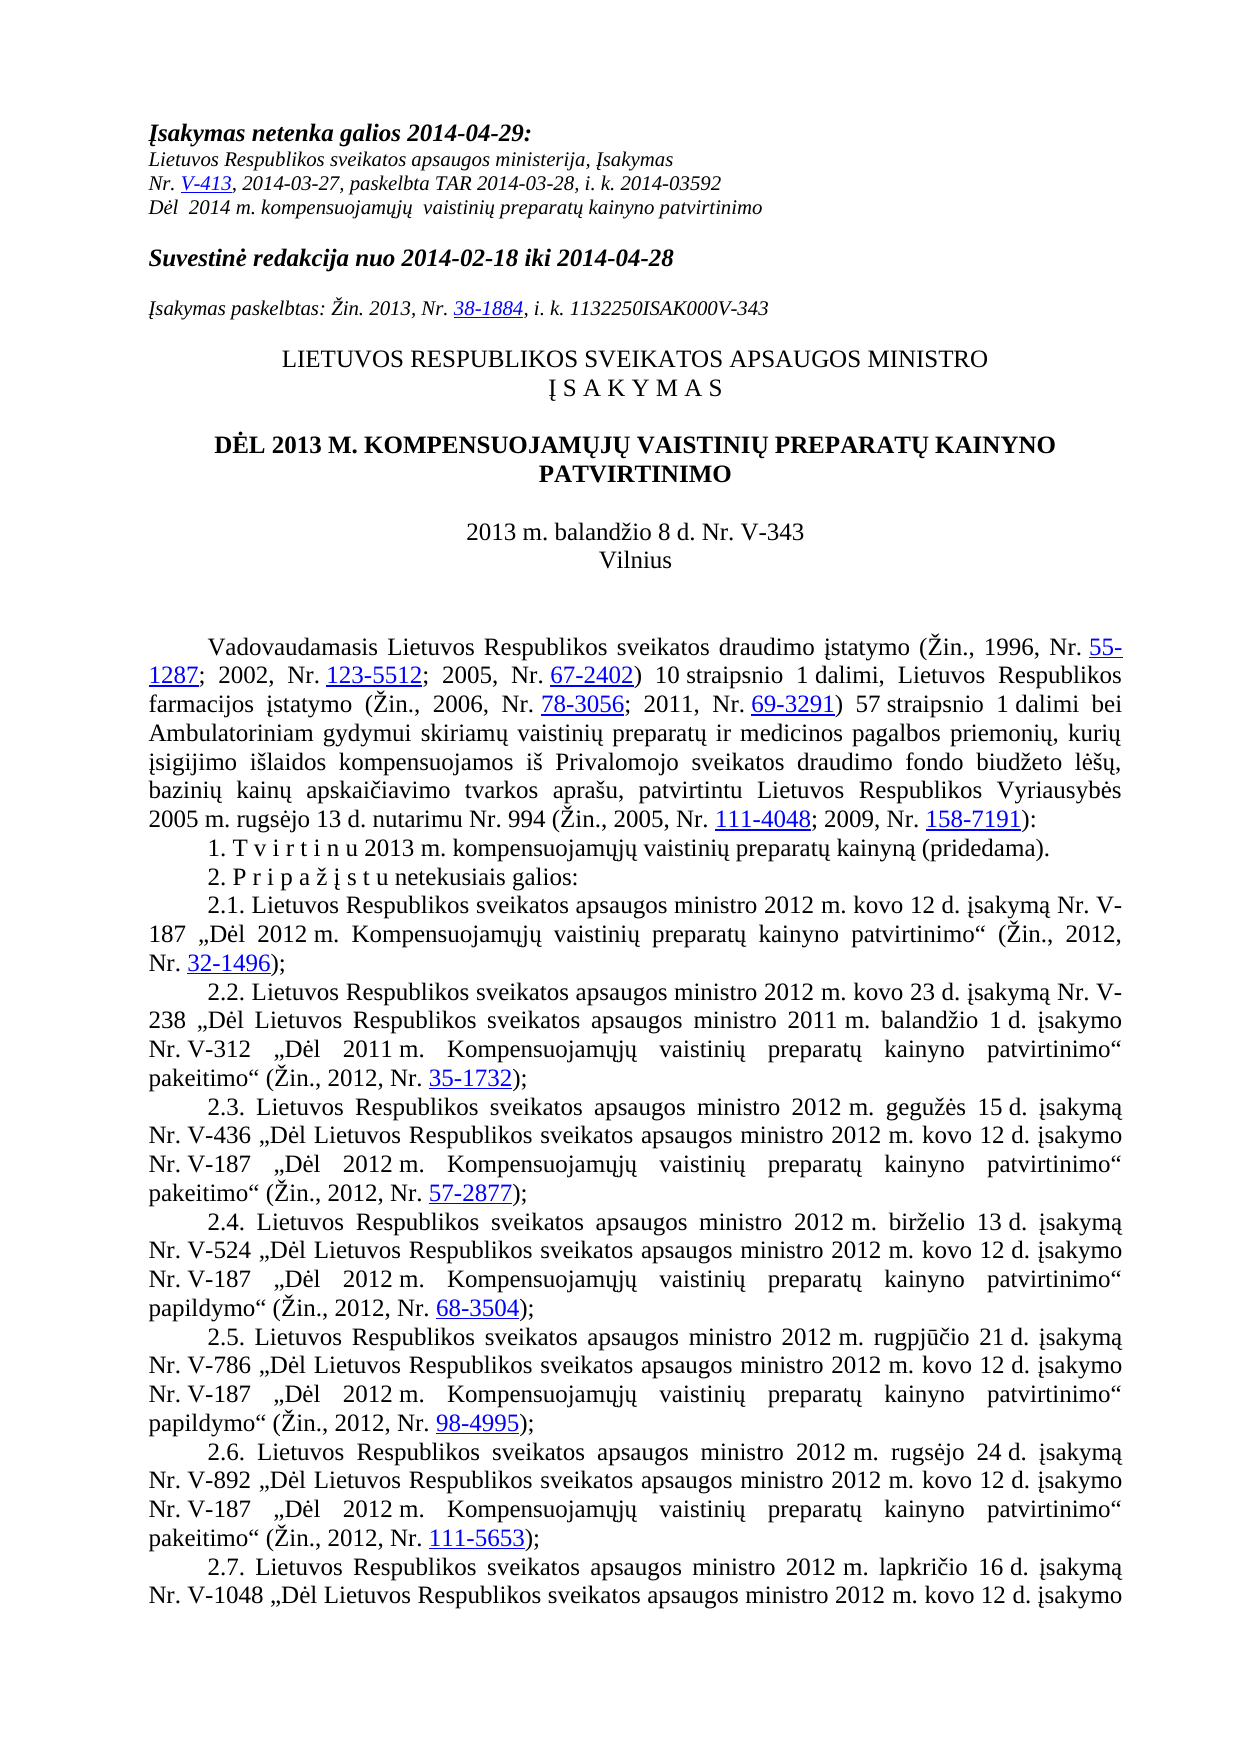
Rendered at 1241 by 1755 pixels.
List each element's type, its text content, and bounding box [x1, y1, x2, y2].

text Įsakymas netenka galios 2014-04-29: [148, 118, 1122, 147]
text Suvestinė redakcija nuo 2014-02-18 iki 2014-04-28 [148, 243, 1122, 272]
text Lietuvos Respublikos sveikatos apsaugos ministerija, Įsakymas [148, 147, 1122, 171]
text Vadovaudamasis Lietuvos Respublikos sveikatos draudimo įstatymo (Žin., 1996, Nr. 55-1287; 2002, Nr. 123-5512; 2005, Nr. 67-2402) 10 straipsnio 1 dalimi, Lietuvos Respublikos farmacijos įstatymo (Žin., 2006, Nr. 78-3056; 2011, Nr. 69-3291) 57 straipsnio 1 dalimi bei Ambulatoriniam gydymui skiriamų vaistinių preparatų ir medicinos pagalbos priemonių, kurių įsigijimo išlaidos kompensuojamos iš Privalomojo sveikatos draudimo fondo biudžeto lėšų, bazinių kainų apskaičiavimo tvarkos aprašu, patvirtintu Lietuvos Respublikos Vyriausybės 2005 m. rugsėjo 13 d. nutarimu Nr. 994 (Žin., 2005, Nr. 111-4048; 2009, Nr. 158-7191): [148, 632, 1122, 833]
text 1. T v i r t i n u 2013 m. kompensuojamųjų vaistinių preparatų kainyną (pridedama). [148, 833, 1122, 862]
text Įsakymas paskelbtas: Žin. 2013, Nr. 38-1884, i. k. 1132250ISAK000V-343 [148, 296, 1122, 320]
text 2.5. Lietuvos Respublikos sveikatos apsaugos ministro 2012 m. rugpjūčio 21 d. įsakymą Nr. V-786 „Dėl Lietuvos Respublikos sveikatos apsaugos ministro 2012 m. kovo 12 d. įsakymo Nr. V-187 „Dėl 2012 m. Kompensuojamųjų vaistinių preparatų kainyno patvirtinimo“ papildymo“ (Žin., 2012, Nr. 98-4995); [148, 1322, 1122, 1437]
text 2.1. Lietuvos Respublikos sveikatos apsaugos ministro 2012 m. kovo 12 d. įsakymą Nr. V-187 „Dėl 2012 m. Kompensuojamųjų vaistinių preparatų kainyno patvirtinimo“ (Žin., 2012, Nr. 32-1496); [148, 890, 1122, 977]
text 2013 m. balandžio 8 d. Nr. V-343 [148, 517, 1122, 545]
text 2.3. Lietuvos Respublikos sveikatos apsaugos ministro 2012 m. gegužės 15 d. įsakymą Nr. V-436 „Dėl Lietuvos Respublikos sveikatos apsaugos ministro 2012 m. kovo 12 d. įsakymo Nr. V-187 „Dėl 2012 m. Kompensuojamųjų vaistinių preparatų kainyno patvirtinimo“ pakeitimo“ (Žin., 2012, Nr. 57-2877); [148, 1092, 1122, 1207]
text 2.7. Lietuvos Respublikos sveikatos apsaugos ministro 2012 m. lapkričio 16 d. įsakymą Nr. V-1048 „Dėl Lietuvos Respublikos sveikatos apsaugos ministro 2012 m. kovo 12 d. įsakymo [148, 1552, 1122, 1609]
text 2.4. Lietuvos Respublikos sveikatos apsaugos ministro 2012 m. birželio 13 d. įsakymą Nr. V-524 „Dėl Lietuvos Respublikos sveikatos apsaugos ministro 2012 m. kovo 12 d. įsakymo Nr. V-187 „Dėl 2012 m. Kompensuojamųjų vaistinių preparatų kainyno patvirtinimo“ papildymo“ (Žin., 2012, Nr. 68-3504); [148, 1207, 1122, 1322]
text Vilnius [148, 545, 1122, 574]
text Dėl 2014 m. kompensuojamųjų vaistinių preparatų kainyno patvirtinimo [148, 195, 1122, 219]
text 2. P r i p a ž į s t u netekusiais galios: [148, 862, 1122, 890]
text DĖL 2013 M. KOMPENSUOJAMŲJŲ VAISTINIŲ PREPARATŲ KAINYNO PATVIRTINIMO [148, 430, 1122, 488]
text 2.6. Lietuvos Respublikos sveikatos apsaugos ministro 2012 m. rugsėjo 24 d. įsakymą Nr. V-892 „Dėl Lietuvos Respublikos sveikatos apsaugos ministro 2012 m. kovo 12 d. įsakymo Nr. V-187 „Dėl 2012 m. Kompensuojamųjų vaistinių preparatų kainyno patvirtinimo“ pakeitimo“ (Žin., 2012, Nr. 111-5653); [148, 1437, 1122, 1552]
text Į S A K Y M A S [148, 373, 1122, 402]
text LIETUVOS RESPUBLIKOS SVEIKATOS APSAUGOS MINISTRO [148, 344, 1122, 373]
text Nr. V-413, 2014-03-27, paskelbta TAR 2014-03-28, i. k. 2014-03592 [148, 171, 1122, 195]
text 2.2. Lietuvos Respublikos sveikatos apsaugos ministro 2012 m. kovo 23 d. įsakymą Nr. V-238 „Dėl Lietuvos Respublikos sveikatos apsaugos ministro 2011 m. balandžio 1 d. įsakymo Nr. V-312 „Dėl 2011 m. Kompensuojamųjų vaistinių preparatų kainyno patvirtinimo“ pakeitimo“ (Žin., 2012, Nr. 35-1732); [148, 977, 1122, 1092]
